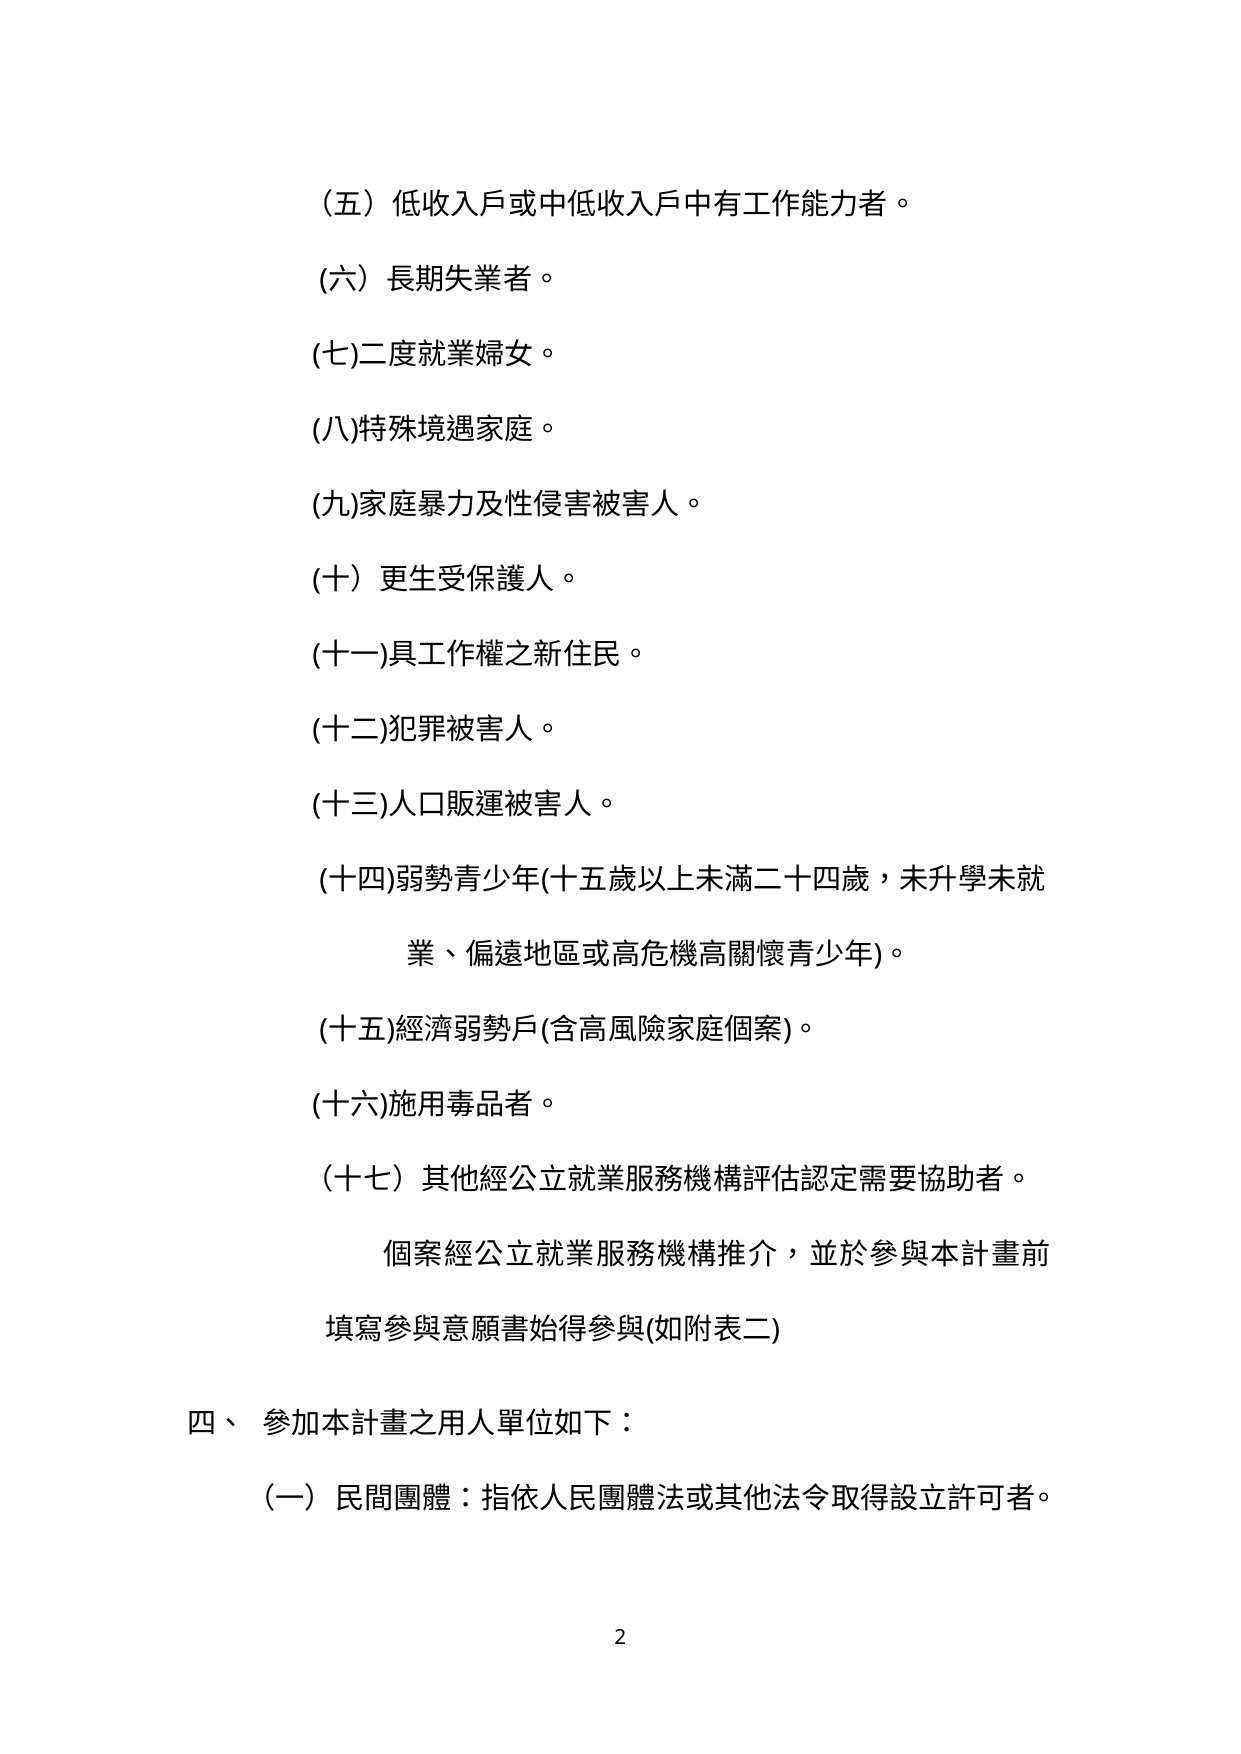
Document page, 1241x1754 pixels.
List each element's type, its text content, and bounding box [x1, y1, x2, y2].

list 參加本計畫之用人單位如下： [187, 1383, 1053, 1458]
text (十）更生受保護人。 [217, 539, 1053, 614]
text (十四)弱勢青少年(十五歲以上未滿二十四歲，未升學未就 [217, 839, 1053, 914]
text (六）長期失業者。 [217, 239, 1053, 314]
text (七)二度就業婦女。 [217, 314, 1053, 389]
text (八)特殊境遇家庭。 [217, 389, 1053, 464]
text 個案經公立就業服務機構推介，並於參與本計畫前填寫參與意願書始得參與(如附表二) [325, 1214, 1053, 1364]
text (十五)經濟弱勢戶(含高風險家庭個案)。 [217, 989, 1053, 1064]
text (十三)人口販運被害人。 [217, 764, 1053, 839]
text （十七）其他經公立就業服務機構評估認定需要協助者。 [217, 1139, 1053, 1214]
text (九)家庭暴力及性侵害被害人。 [217, 464, 1053, 539]
text (十二)犯罪被害人。 [217, 689, 1053, 764]
text (十一)具工作權之新住民。 [217, 614, 1053, 689]
text (十六)施用毒品者。 [217, 1064, 1053, 1139]
text （五）低收入戶或中低收入戶中有工作能力者。 [217, 164, 1053, 239]
list 民間團體：指依人民團體法或其他法令取得設立許可者。但不包括政治團體。 [246, 1458, 1053, 1533]
text 業、偏遠地區或高危機高關懷青少年)。 [217, 914, 1053, 989]
